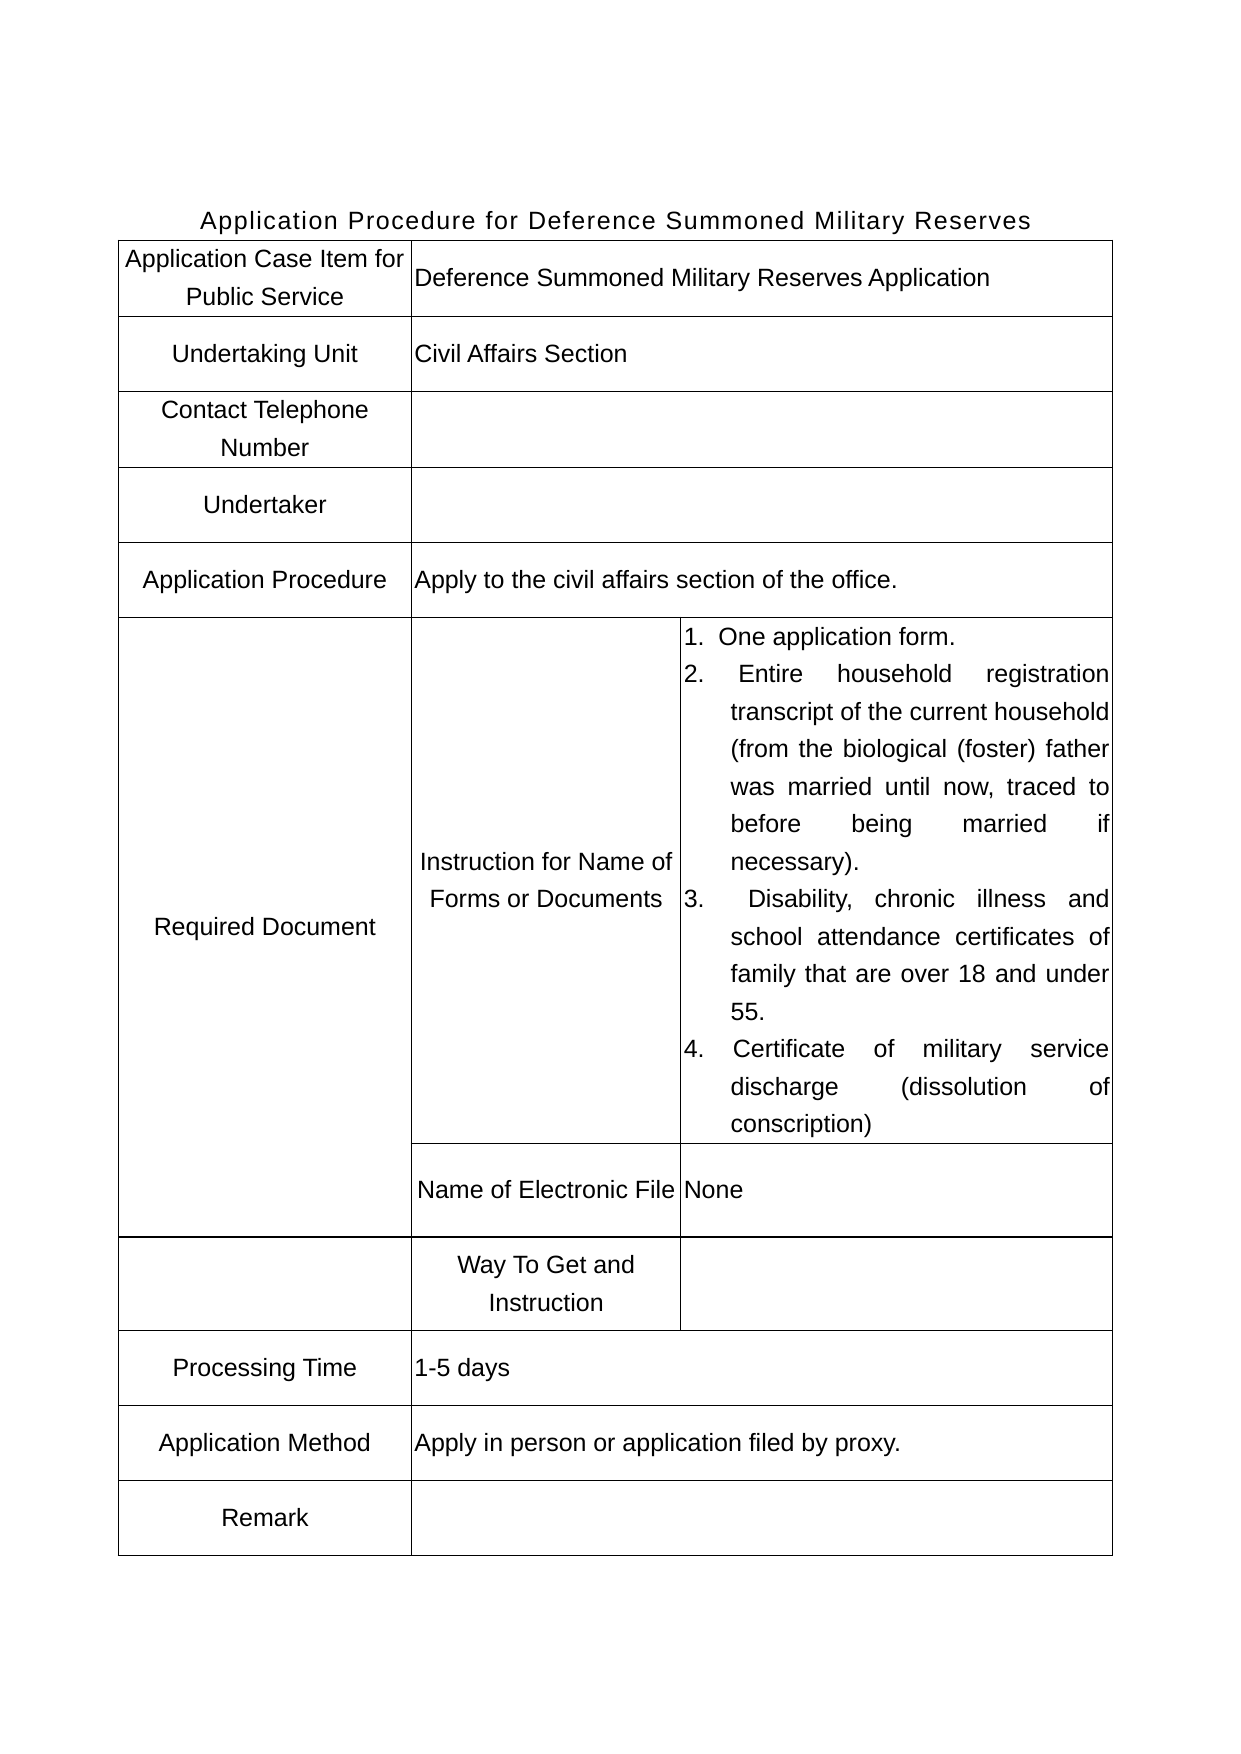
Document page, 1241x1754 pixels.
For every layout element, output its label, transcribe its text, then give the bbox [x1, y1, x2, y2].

table_cell [681, 1238, 1112, 1330]
table_cell Instruction for Name of Forms or Documents [412, 618, 680, 1143]
table_header Deference Summoned Military Reserves Application [412, 241, 1112, 316]
table_cell Contact Telephone Number [119, 392, 411, 467]
table_cell Civil Affairs Section [412, 317, 1112, 391]
table_cell None [681, 1144, 1112, 1236]
table_cell Processing Time [119, 1331, 411, 1405]
table_cell Apply to the civil affairs section of the office. [412, 543, 1112, 617]
table_cell [412, 1481, 1112, 1555]
table_cell Undertaking Unit [119, 317, 411, 391]
table_cell [412, 392, 1112, 467]
table_cell Application Procedure [119, 543, 411, 617]
table_cell Application Method [119, 1406, 411, 1480]
text Application Procedure for Deference Summoned Military Reserves [118, 202, 1122, 239]
table_cell Remark [119, 1481, 411, 1555]
table_cell 1-5 days [412, 1331, 1112, 1405]
table_cell Name of Electronic File [412, 1144, 680, 1236]
table_cell Apply in person or application filed by proxy. [412, 1406, 1112, 1480]
table_cell Way To Get and Instruction [412, 1238, 680, 1330]
table_cell [412, 468, 1112, 542]
table_cell Undertaker [119, 468, 411, 542]
table_header Application Case Item for Public Service [119, 241, 411, 316]
table_cell 1. One application form. 2. Entire household registration transcript of the current household (from the biological (foster) father was married until now, traced to before being married if necessary). 3. Disability, chronic illness and school attendance certificates of family that are over 18 and under 55. 4. Certificate of military service discharge (dissolution of conscription) [681, 618, 1112, 1143]
table_cell Required Document [119, 618, 411, 1236]
table_cell [119, 1238, 411, 1330]
